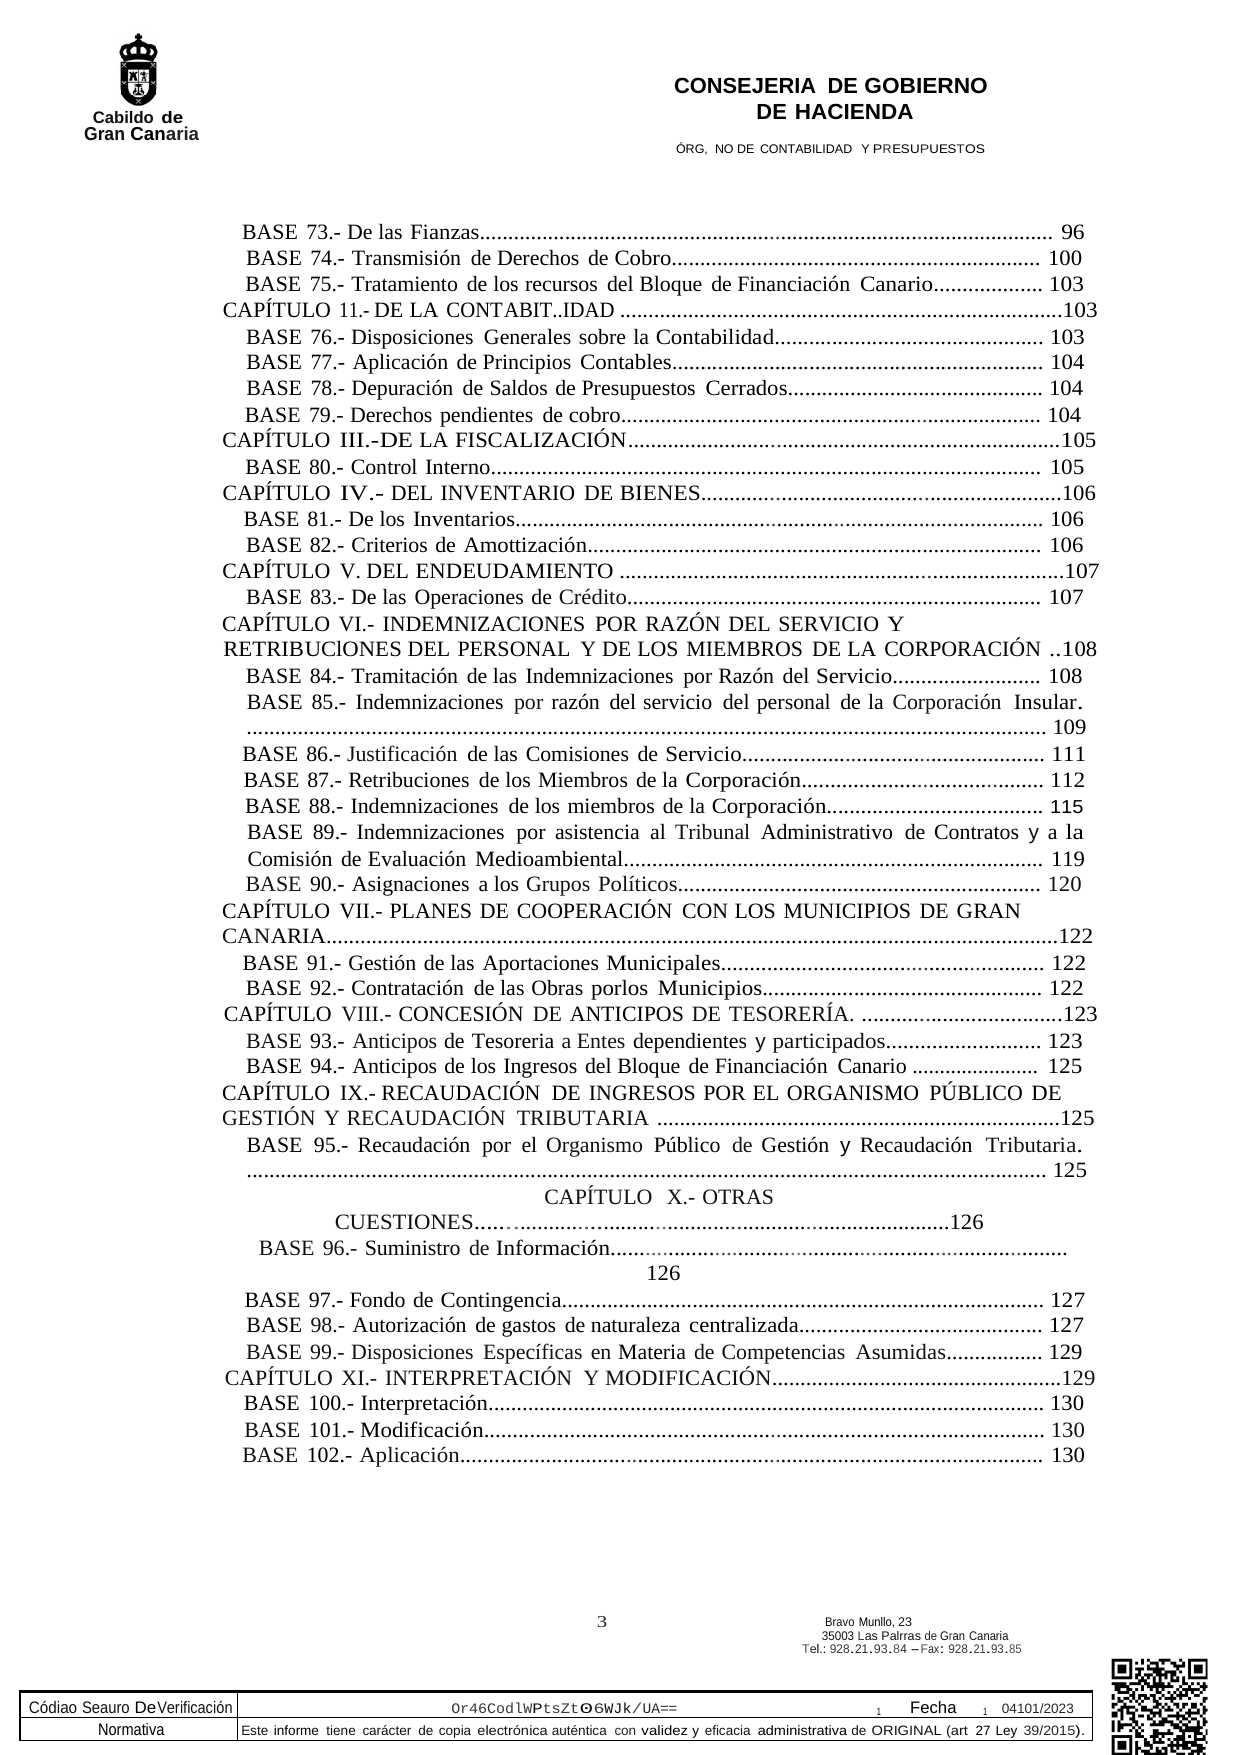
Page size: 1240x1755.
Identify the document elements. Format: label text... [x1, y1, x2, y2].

text BASE 82.- Criterios de Amottización................................................................................ 106 [240, 532, 1089, 557]
text CAPÍTULO X.- OTRAS CUESTIONES.................................................................................126 [218, 1184, 1100, 1234]
text 35003 Las Palrras de Gran Canaria [8, 1630, 1008, 1642]
text BASE 95.- Recaudación por el Organismo Público de Gestión y Recaudación Tributaria. [240, 1132, 1089, 1157]
text BASE 90.- Asignaciones a los Grupos Políticos................................................................ 120 [240, 871, 1087, 896]
text BASE 91.- Gestión de las Aportaciones Municipales........................................................ 122 [240, 950, 1088, 975]
text BASE 100.- Interpretación.................................................................................................. 130 [240, 1390, 1088, 1415]
text BASE 78.- Depuración de Saldos de Presupuestos Cerrados............................................. 104 [240, 375, 1089, 400]
text CAPÍTULO VII.- PLANES DE COOPERACIÓN CON LOS MUNICIPIOS DE GRAN CANARIA.................................................................................................................................122 [222, 898, 1099, 948]
text BASE 93.- Anticipos de Tesoreria a Entes dependientes y participados........................... 123 [240, 1028, 1088, 1053]
text BASE 85.- Indemnizaciones por razón del servicio del personal de la Corporación Insular. [240, 689, 1090, 714]
text BASE 79.- Derechos pendientes de cobro.......................................................................... 104 [240, 402, 1086, 427]
table_header Códiao Seauro DeVerificación [21, 1693, 237, 1717]
text CAPÍTULO V. DEL ENDEUDAMIENTO ..............................................................................107 [218, 558, 1103, 584]
text CAPÍTULO VI.- INDEMNIZACIONES POR RAZÓN DEL SERVICIO Y [222, 611, 1221, 636]
text 3 Bravo Munllo, 23 [597, 1612, 1221, 1630]
text BASE 81.- De los Inventarios............................................................................................. 106 [240, 506, 1087, 531]
text BASE 96.- Suministro de Información............................................................................... 126 [240, 1235, 1086, 1285]
text BASE 76.- Disposiciones Generales sobre la Contabilidad............................................... 103 [240, 324, 1090, 349]
text BASE 94.- Anticipos de los Ingresos del Bloque de Financiación Canario ....................... 125 [240, 1053, 1088, 1078]
text BASE 75.- Tratamiento de los recursos del Bloque de Financiación Canario................... 103 [240, 271, 1089, 297]
text BASE 80.- Control Interno................................................................................................. 105 [240, 454, 1089, 479]
text ............................................................................................................................................. 125 [242, 1157, 1091, 1182]
text CAPÍTULO III.-DE LA FISCALIZACIÓN............................................................................105 [218, 427, 1100, 452]
text Comisión de Evaluación Medioambiental.......................................................................... 119 [241, 846, 1091, 871]
table_cell Normativa [21, 1718, 237, 1740]
text BASE 97.- Fondo de Contingencia..................................................................................... 127 [240, 1287, 1089, 1312]
text BASE 89.- Indemnizaciones por asistencia al Tribunal Administrativo de Contratos y a la [239, 819, 1091, 844]
text CAPÍTULO XI.- INTERPRETACIÓN Y MODIFICACIÓN...................................................129 [218, 1364, 1102, 1390]
text BASE 92.- Contratación de las Obras porlos Municipios................................................. 122 [240, 975, 1089, 1001]
text BASE 88.- Indemnizaciones de los miembros de la Corporación...................................... 115 [240, 793, 1088, 818]
text BASE 83.- De las Operaciones de Crédito......................................................................... 107 [240, 584, 1089, 609]
text BASE 74.- Transmisión de Derechos de Cobro................................................................. 100 [240, 245, 1088, 270]
text CAPÍTULO VIII.- CONCESIÓN DE ANTICIPOS DE TESORERÍA. ...................................123 [218, 1001, 1103, 1026]
text RETRIBUClONES DEL PERSONAL Y DE LOS MIEMBROS DE LA CORPORACIÓN ..108 [217, 636, 1103, 662]
text BASE 98.- Autorización de gastos de naturaleza centralizada........................................... 127 [240, 1312, 1090, 1337]
text Tel.: 928.21.93.84 -Fax: 928.21.93.85 [8, 1642, 1021, 1656]
text BASE 73.- De las Fianzas..................................................................................................... 96 [240, 219, 1086, 244]
text BASE 86.- Justificación de las Comisiones de Servicio..................................................... 111 [240, 741, 1088, 766]
text CAPÍTULO 11.- DE LA CONTABIT..IDAD ..............................................................................103 [218, 297, 1102, 322]
text ............................................................................................................................................. 109 [242, 714, 1090, 739]
text BASE 101.- Modificación.................................................................................................. 130 [240, 1417, 1089, 1442]
table_cell Este informe tiene carácter de copia electrónica auténtica con validez y eficacia administrativa de ORIGINAL (art 27 Ley 39/2015). [238, 1718, 1092, 1740]
text BASE 77.- Aplicación de Principios Contables................................................................. 104 [240, 349, 1090, 374]
text BASE 102.- Aplicación...................................................................................................... 130 [240, 1442, 1087, 1468]
table_header Or46CodlWPtsZt06WJk/UA== 1 Fecha 1 04101/2023 [238, 1693, 1092, 1717]
text CAPÍTULO IV.- DEL INVENTARIO DE BIENES...............................................................106 [218, 479, 1100, 505]
text BASE 84.- Tramitación de las Indemnizaciones por Razón del Servicio.......................... 108 [240, 663, 1088, 688]
text BASE 87.- Retribuciones de los Miembros de la Corporación.......................................... 112 [240, 767, 1088, 792]
text BASE 99.- Disposiciones Específicas en Materia de Competencias Asumidas................. 129 [240, 1339, 1088, 1364]
text CAPÍTULO IX.- RECAUDACIÓN DE INGRESOS POR EL ORGANISMO PÚBLICO DE GESTIÓN Y RECAUDACIÓN TRIBUTARIA .......................................................................125 [222, 1080, 1103, 1131]
